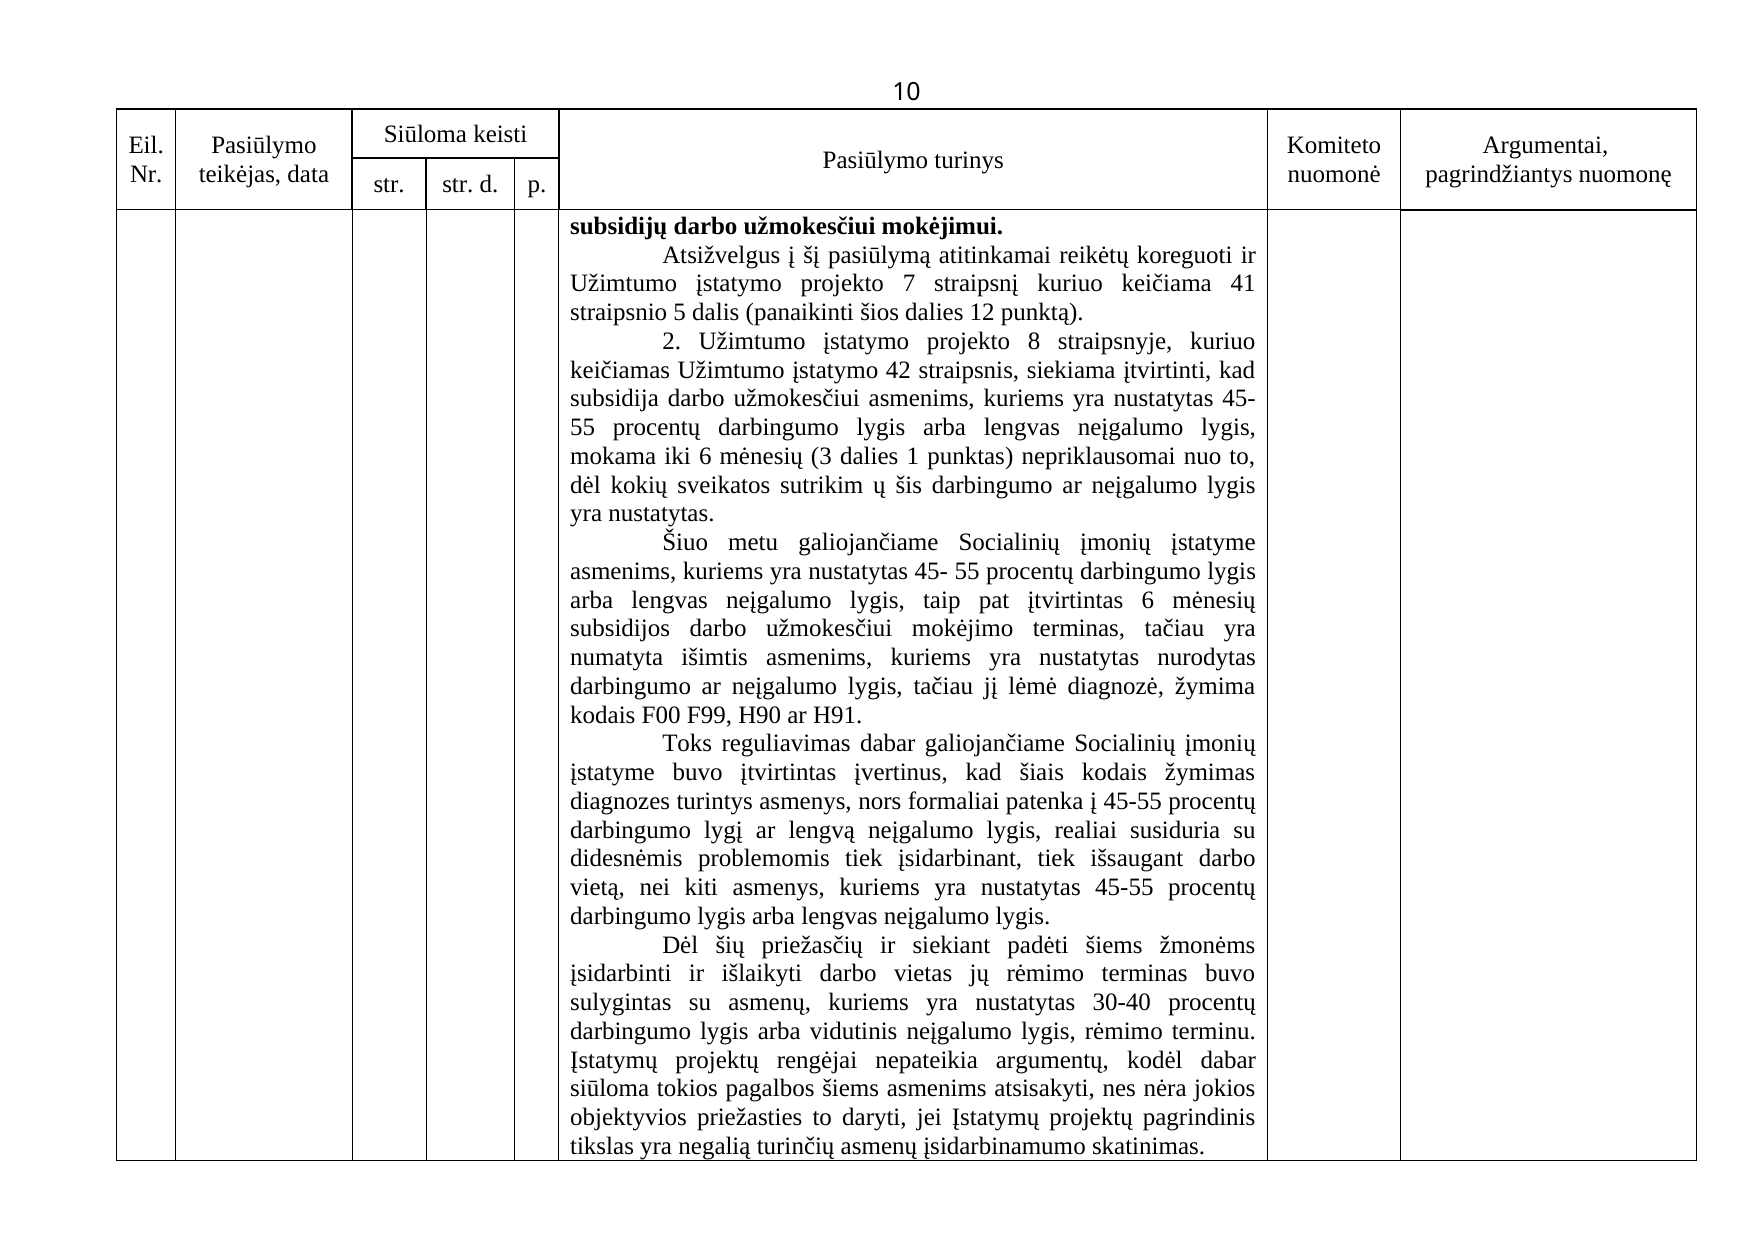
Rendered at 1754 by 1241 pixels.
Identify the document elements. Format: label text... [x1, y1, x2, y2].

table_cell [176, 210, 352, 1160]
table_cell str. [353, 159, 425, 209]
table_cell [1401, 211, 1696, 1160]
table_cell [117, 210, 175, 1160]
table_header Komiteto nuomonė [1268, 110, 1400, 209]
table_cell str. d. [427, 159, 514, 209]
table_header Argumentai, pagrindžiantys nuomonę [1401, 110, 1696, 209]
table_cell [353, 210, 426, 1160]
table_header Eil. Nr. [117, 110, 175, 209]
table_header Siūloma keisti [353, 110, 558, 157]
table_cell p. [515, 159, 558, 209]
table_cell [1268, 210, 1400, 1160]
table_cell [427, 210, 514, 1160]
table_cell subsidijų darbo užmokesčiui mokėjimui. Atsižvelgus į šį pasiūlymą atitinkamai reikėtų koreguoti ir Užimtumo įstatymo projekto 7 straipsnį kuriuo keičiama 41 straipsnio 5 dalis (panaikinti šios dalies 12 punktą). 2. Užimtumo įstatymo projekto 8 straipsnyje, kuriuo keičiamas Užimtumo įstatymo 42 straipsnis, siekiama įtvirtinti, kad subsidija darbo užmokesčiui asmenims, kuriems yra nustatytas 45-55 procentų darbingumo lygis arba lengvas neįgalumo lygis, mokama iki 6 mėnesių (3 dalies 1 punktas) nepriklausomai nuo to, dėl kokių sveikatos sutrikim ų šis darbingumo ar neįgalumo lygis yra nustatytas. Šiuo metu galiojančiame Socialinių įmonių įstatyme asmenims, kuriems yra nustatytas 45- 55 procentų darbingumo lygis arba lengvas neįgalumo lygis, taip pat įtvirtintas 6 mėnesių subsidijos darbo užmokesčiui mokėjimo terminas, tačiau yra numatyta išimtis asmenims, kuriems yra nustatytas nurodytas darbingumo ar neįgalumo lygis, tačiau jį lėmė diagnozė, žymima kodais F00 F99, H90 ar H91. Toks reguliavimas dabar galiojančiame Socialinių įmonių įstatyme buvo įtvirtintas įvertinus, kad šiais kodais žymimas diagnozes turintys asmenys, nors formaliai patenka į 45-55 procentų darbingumo lygį ar lengvą neįgalumo lygis, realiai susiduria su didesnėmis problemomis tiek įsidarbinant, tiek išsaugant darbo vietą, nei kiti asmenys, kuriems yra nustatytas 45-55 procentų darbingumo lygis arba lengvas neįgalumo lygis. Dėl šių priežasčių ir siekiant padėti šiems žmonėms įsidarbinti ir išlaikyti darbo vietas jų rėmimo terminas buvo sulygintas su asmenų, kuriems yra nustatytas 30-40 procentų darbingumo lygis arba vidutinis neįgalumo lygis, rėmimo terminu. Įstatymų projektų rengėjai nepateikia argumentų, kodėl dabar siūloma tokios pagalbos šiems asmenims atsisakyti, nes nėra jokios objektyvios priežasties to daryti, jei Įstatymų projektų pagrindinis tikslas yra negalią turinčių asmenų įsidarbinamumo skatinimas. [559, 210, 1267, 1160]
table_header Pasiūlymo teikėjas, data [176, 110, 351, 209]
table_header Pasiūlymo turinys [560, 110, 1267, 209]
table_cell [515, 210, 558, 1160]
